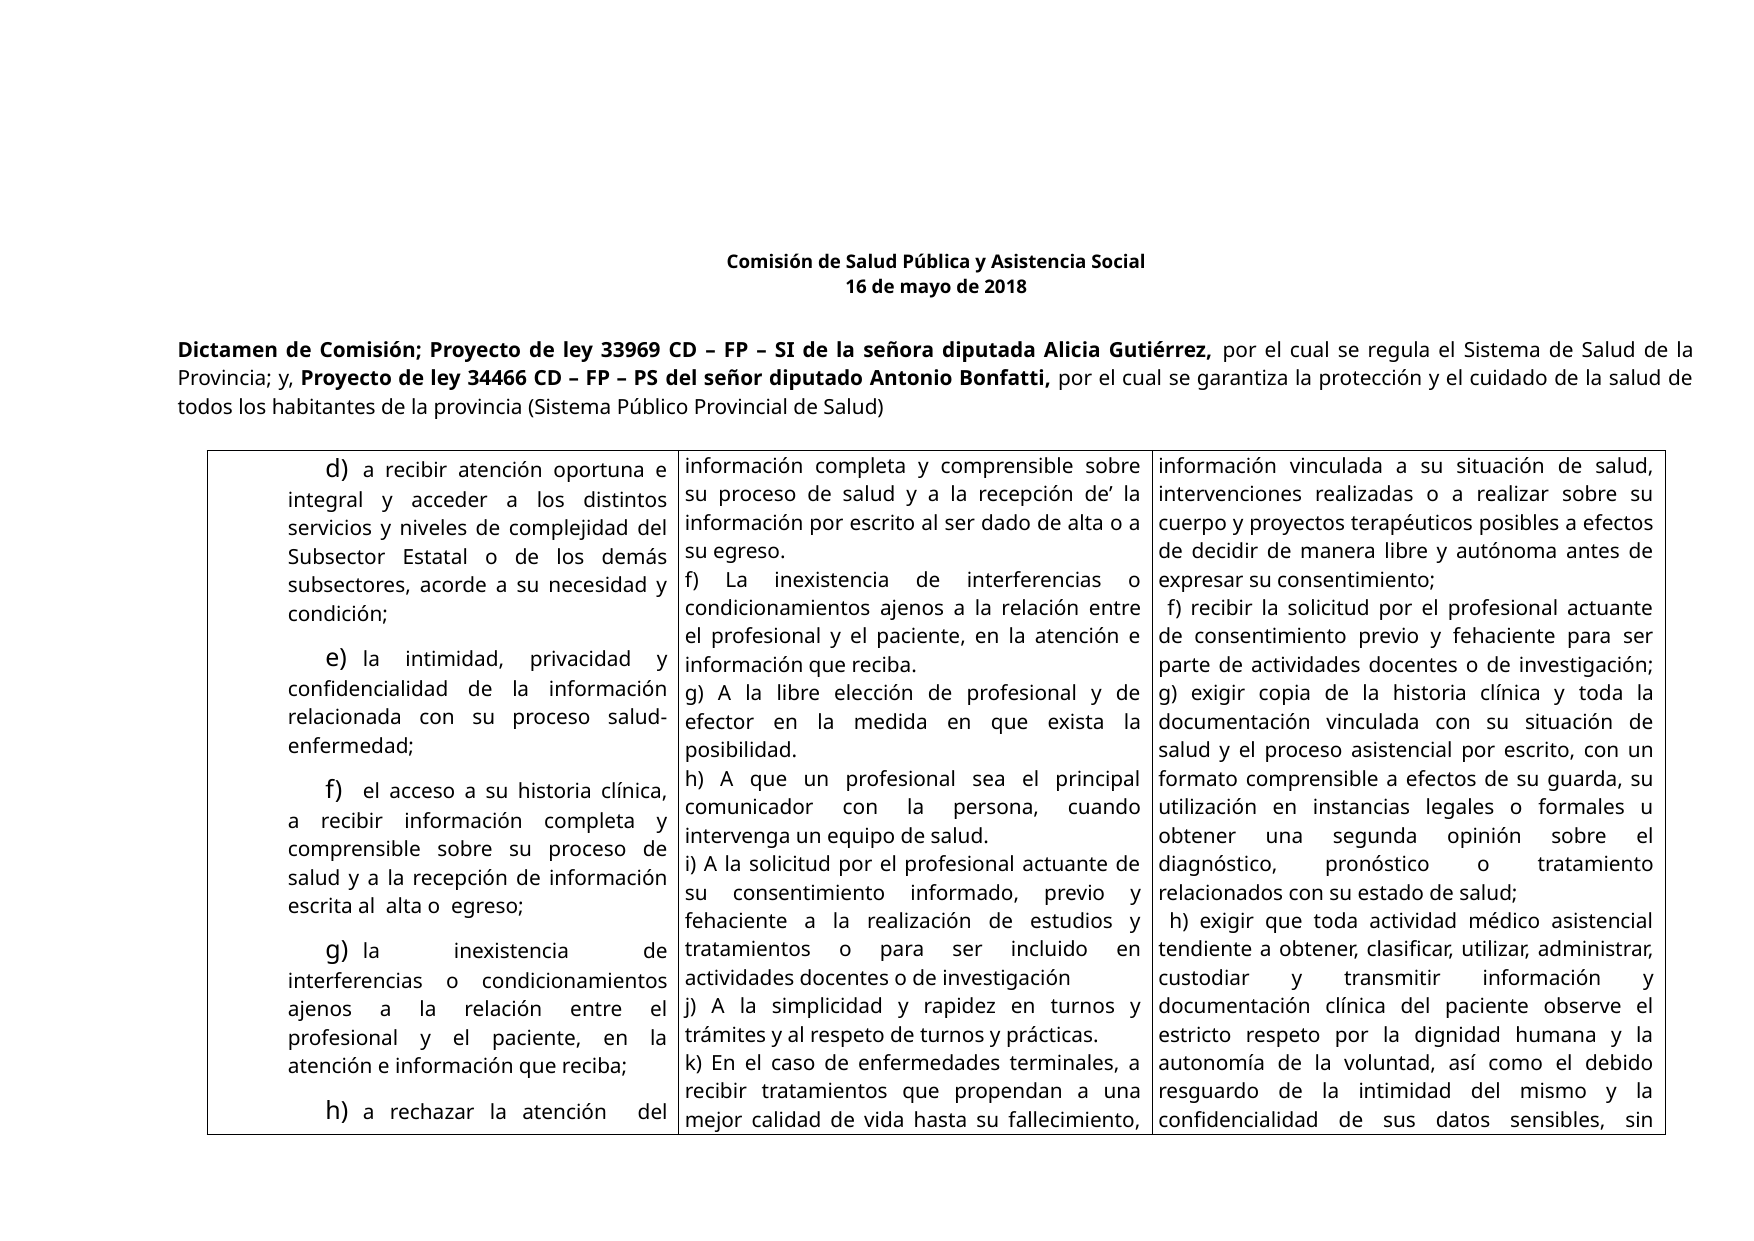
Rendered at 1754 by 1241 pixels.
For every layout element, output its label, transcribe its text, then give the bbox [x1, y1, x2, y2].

table_cell CAPÍTULO 3 USUARIOS DEL SISTEMA DE SALUD PROVINCIAL ARTÍCULO 8 - Definición. A los efectos de la presente, quedan comprendidos como sujetos activos del Sistema de Salud Provincial (SSP) toda persona que tenga residencia permanente o transitoria en el territorio provincial, independientemente de su nacionalidad, asistiéndolos, al tomar contacto con dicho sistema. ARTÍCULO 9 - Derechos de los usuarios del Sistema de Salud Provincial. Los derechos de los usuarios del Sistema de Salud Provincial (SSP) son: el respeto a la personalidad, dignidad e identidad individual y cultural; la inexistencia de discriminación de orden económico, cultural, social, religioso, racial, de sexo, ideológico, político, sindical, moral, de enfermedad, de género o de cualquier otro orden; la no discriminación contra la mujer en la esfera de la atención médica, a fin de garantizar el acceso a los servicios de salud en igualdad de condiciones. Atención del embarazo, parto y puerperio en servicios apropiados a tales fines; a recibir atención oportuna e integral y acceder a los distintos servicios y niveles de complejidad del Subsector Estatal o de los demás subsectores, acorde a su necesidad y condición; la intimidad, privacidad y confidencialidad de la información relacionada con su proceso salud-enfermedad; el acceso a su historia clínica, a recibir información completa y comprensible sobre su proceso de salud y a la recepción de información escrita al alta o egreso; la inexistencia de interferencias o condicionamientos ajenos a la relación entre el profesional y el paciente, en la atención e información que reciba; a rechazar la atención del profesional o el efector que le fuera asignado dentro del Subsector Estatal y optar por otra alternativa según posibilidad; a aceptar o rechazar determinadas terapias o procedimientos médicos o biológicos, con o sin expresión de causa, como así también revocar posteriormente su manifestación de la voluntad; cuando se trate de niñas, niños y adolescentes tendrán derecho: a intervenir en los términos de la Ley N° 26061 a los fines de la toma de decisión sobre terapias o procedimientos médicos o biológicos que involucren su vida o salud; a que un profesional sea el principal comunicador con la persona, cuando intervenga un equipo de salud; a la solicitud por el profesional actuante de su consentimiento informado, previo y fehaciente a la realización de estudios y tratamientos o para ser incluido en actividades docentes o de investigación; a la simplicidad y rapidez en turnos y trámites y al respeto de consultas y prácticas; en el caso de enfermedades terminales, a recibir tratamientos que propendan a una mejor calidad de vida hasta su fallecimiento, instrumentando cuidados paliativos; acceso a vías de reclamo, quejas, sugerencias y propuestas habilitadas en el servicio en que se asiste y en instancias superiores; y ejercicio de los derechos sexuales y reproductivos, incluyendo el acceso gratuito a la información, educación, métodos anticonceptivos y prestaciones que los garanticen. [208, 451, 678, 1133]
table_cell información completa y comprensible sobre su proceso de salud y a la recepción de’ la información por escrito al ser dado de alta o a su egreso. f) La inexistencia de interferencias o condicionamientos ajenos a la relación entre el profesional y el paciente, en la atención e información que reciba. g) A la libre elección de profesional y de efector en la medida en que exista la posibilidad. h) A que un profesional sea el principal comunicador con la persona, cuando intervenga un equipo de salud. i) A la solicitud por el profesional actuante de su consentimiento informado, previo y fehaciente a la realización de estudios y tratamientos o para ser incluido en actividades docentes o de investigación j) A la simplicidad y rapidez en turnos y trámites y al respeto de turnos y prácticas. k) En el caso de enfermedades terminales, a recibir tratamientos que propendan a una mejor calidad de vida hasta su fallecimiento, [679, 451, 1152, 1133]
